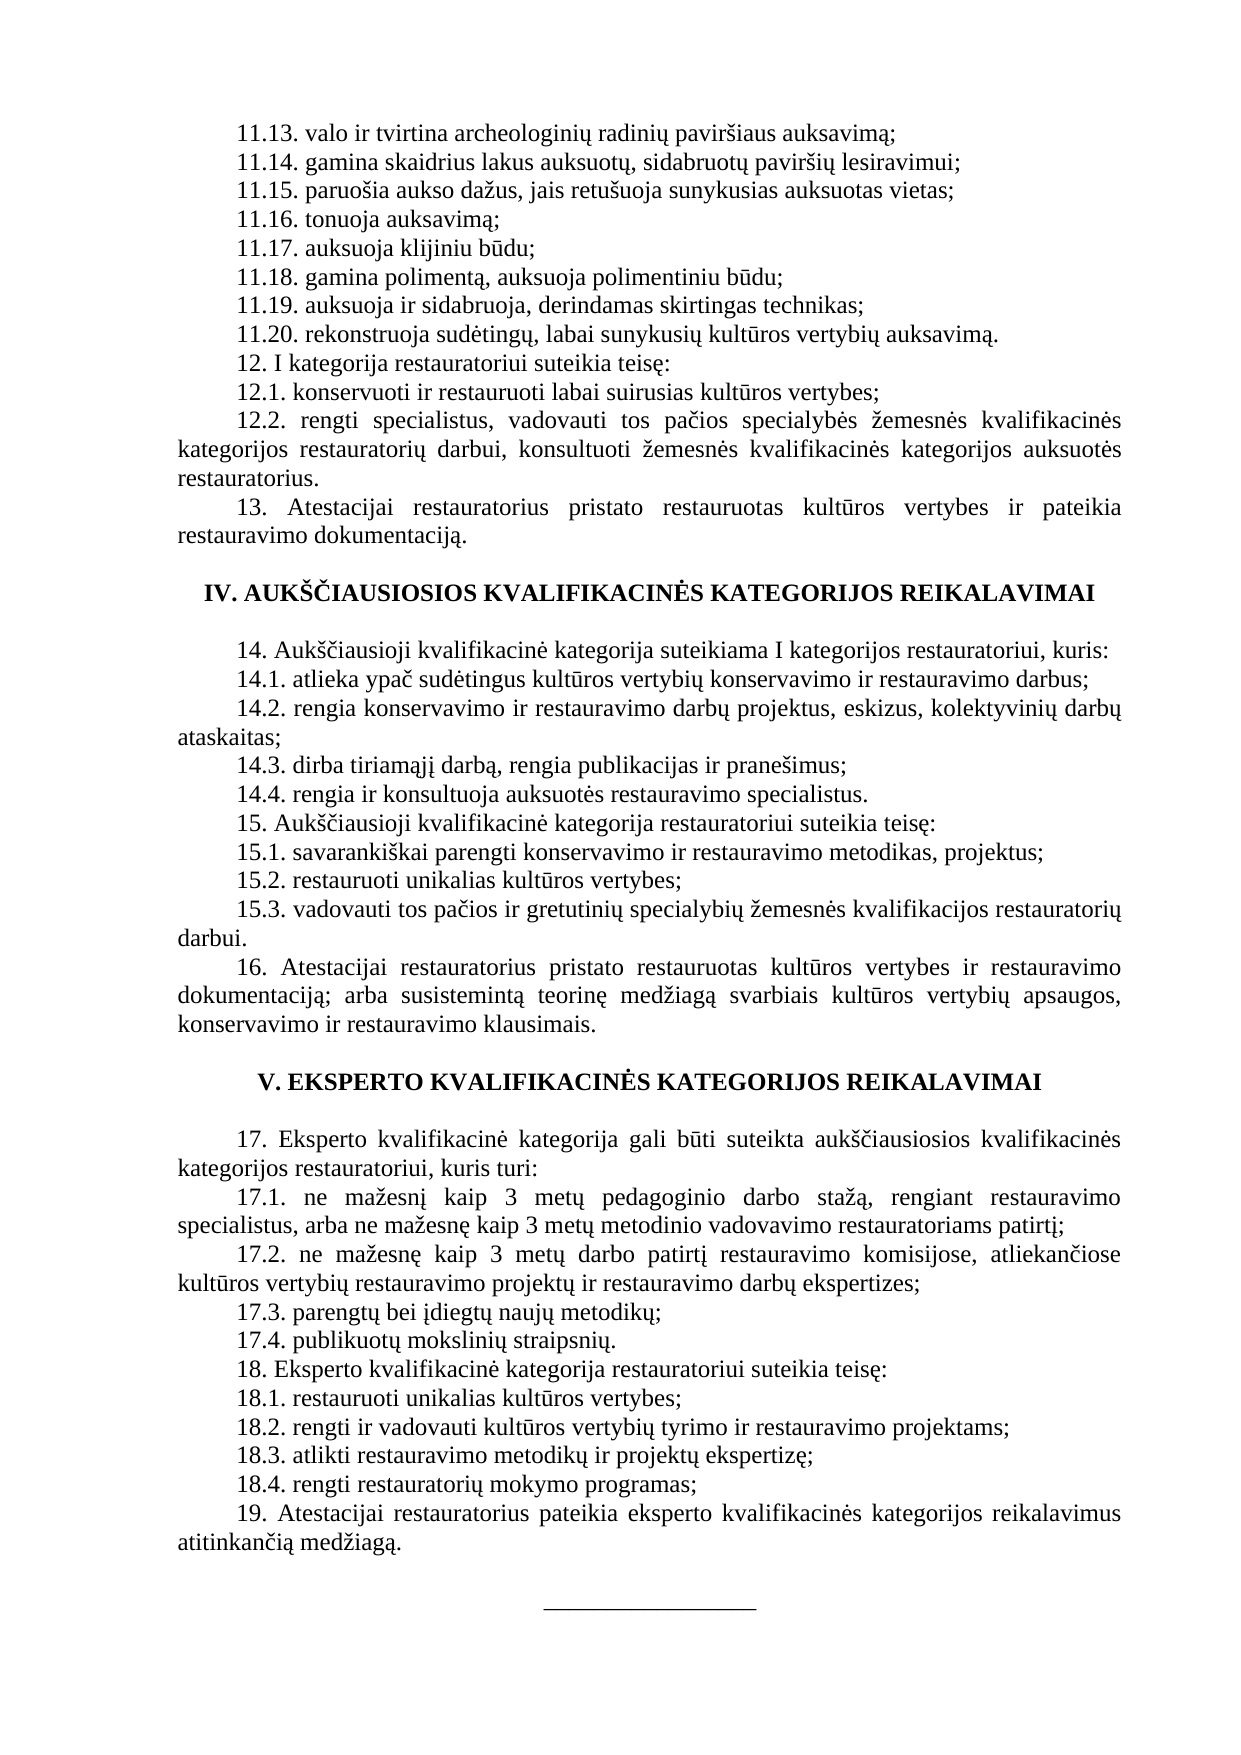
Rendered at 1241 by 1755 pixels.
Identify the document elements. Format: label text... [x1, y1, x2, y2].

text _________________ [177, 1584, 1122, 1613]
text 17.1. ne mažesnį kaip 3 metų pedagoginio darbo stažą, rengiant restauravimo specialistus, arba ne mažesnę kaip 3 metų metodinio vadovavimo restauratoriams patirtį; [177, 1182, 1122, 1239]
text 17. Eksperto kvalifikacinė kategorija gali būti suteikta aukščiausiosios kvalifikacinės kategorijos restauratoriui, kuris turi: [177, 1124, 1122, 1182]
text 14.4. rengia ir konsultuoja auksuotės restauravimo specialistus. [177, 779, 1122, 808]
text 15. Aukščiausioji kvalifikacinė kategorija restauratoriui suteikia teisę: [177, 808, 1122, 837]
text 12.2. rengti specialistus, vadovauti tos pačios specialybės žemesnės kvalifikacinės kategorijos restauratorių darbui, konsultuoti žemesnės kvalifikacinės kategorijos auksuotės restauratorius. [177, 406, 1122, 492]
text 17.2. ne mažesnę kaip 3 metų darbo patirtį restauravimo komisijose, atliekančiose kultūros vertybių restauravimo projektų ir restauravimo darbų ekspertizes; [177, 1239, 1122, 1297]
text 17.3. parengtų bei įdiegtų naujų metodikų; [177, 1297, 1122, 1326]
text 15.1. savarankiškai parengti konservavimo ir restauravimo metodikas, projektus; [177, 837, 1122, 866]
text 11.16. tonuoja auksavimą; [177, 204, 1122, 233]
text 18.2. rengti ir vadovauti kultūros vertybių tyrimo ir restauravimo projektams; [177, 1412, 1122, 1441]
text 16. Atestacijai restauratorius pristato restauruotas kultūros vertybes ir restauravimo dokumentaciją; arba susistemintą teorinę medžiagą svarbiais kultūros vertybių apsaugos, konservavimo ir restauravimo klausimais. [177, 952, 1122, 1038]
text 19. Atestacijai restauratorius pateikia eksperto kvalifikacinės kategorijos reikalavimus atitinkančią medžiagą. [177, 1498, 1122, 1556]
text 13. Atestacijai restauratorius pristato restauruotas kultūros vertybes ir pateikia restauravimo dokumentaciją. [177, 492, 1122, 549]
text 15.3. vadovauti tos pačios ir gretutinių specialybių žemesnės kvalifikacijos restauratorių darbui. [177, 894, 1122, 952]
text 14.2. rengia konservavimo ir restauravimo darbų projektus, eskizus, kolektyvinių darbų ataskaitas; [177, 693, 1122, 751]
text 11.17. auksuoja klijiniu būdu; [177, 233, 1122, 262]
text 18.4. rengti restauratorių mokymo programas; [177, 1469, 1122, 1498]
text 14. Aukščiausioji kvalifikacinė kategorija suteikiama I kategorijos restauratoriui, kuris: [177, 636, 1122, 664]
text 18.1. restauruoti unikalias kultūros vertybes; [177, 1383, 1122, 1412]
text 12. I kategorija restauratoriui suteikia teisę: [177, 348, 1122, 377]
text 12.1. konservuoti ir restauruoti labai suirusias kultūros vertybes; [177, 377, 1122, 406]
text 11.19. auksuoja ir sidabruoja, derindamas skirtingas technikas; [177, 291, 1122, 319]
text 11.15. paruošia aukso dažus, jais retušuoja sunykusias auksuotas vietas; [177, 176, 1122, 204]
text 15.2. restauruoti unikalias kultūros vertybes; [177, 866, 1122, 894]
text 14.1. atlieka ypač sudėtingus kultūros vertybių konservavimo ir restauravimo darbus; [177, 664, 1122, 693]
text IV. AUKŠČIAUSIOSIOS KVALIFIKACINĖS KATEGORIJOS REIKALAVIMAI [177, 578, 1122, 607]
text 14.3. dirba tiriamąjį darbą, rengia publikacijas ir pranešimus; [177, 751, 1122, 779]
text 11.20. rekonstruoja sudėtingų, labai sunykusių kultūros vertybių auksavimą. [177, 319, 1122, 348]
text 11.18. gamina polimentą, auksuoja polimentiniu būdu; [177, 262, 1122, 291]
text 18. Eksperto kvalifikacinė kategorija restauratoriui suteikia teisę: [177, 1354, 1122, 1383]
text 11.13. valo ir tvirtina archeologinių radinių paviršiaus auksavimą; [177, 118, 1122, 147]
text 11.14. gamina skaidrius lakus auksuotų, sidabruotų paviršių lesiravimui; [177, 147, 1122, 176]
text 18.3. atlikti restauravimo metodikų ir projektų ekspertizę; [177, 1441, 1122, 1469]
text 17.4. publikuotų mokslinių straipsnių. [177, 1326, 1122, 1354]
text V. EKSPERTO KVALIFIKACINĖS KATEGORIJOS REIKALAVIMAI [177, 1067, 1122, 1096]
